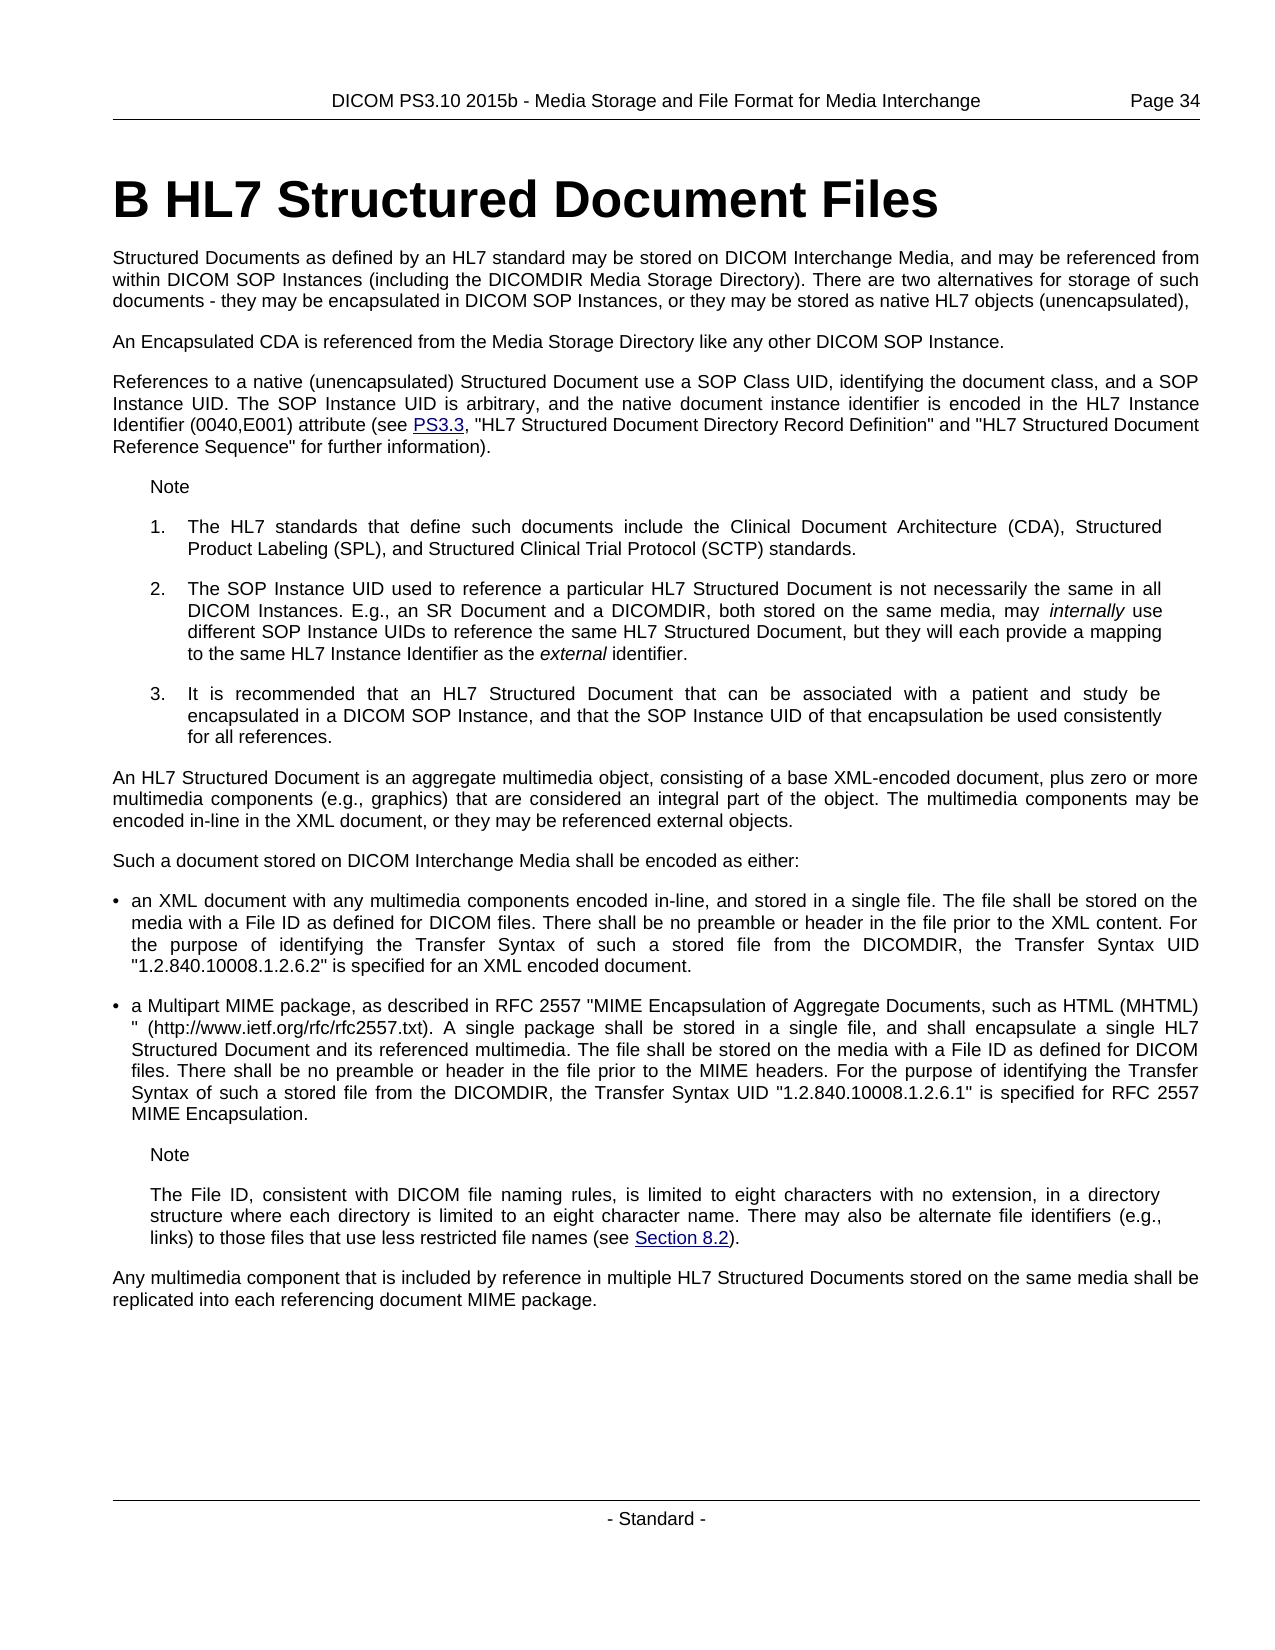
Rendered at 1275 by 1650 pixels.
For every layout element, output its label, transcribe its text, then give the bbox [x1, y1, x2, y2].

text Structured Documents as defined by an HL7 standard may be stored on DICOM Interchange Media, and may be referenced from within DICOM SOP Instances (including the DICOMDIR Media Storage Directory). There are two alternatives for storage of such documents - they may be encapsulated in DICOM SOP Instances, or they may be stored as native HL7 objects (unencapsulated), [112, 247, 1200, 312]
text Such a document stored on DICOM Interchange Media shall be encoded as either: [112, 850, 1200, 871]
text An HL7 Structured Document is an aggregate multimedia object, consisting of a base XML-encoded document, plus zero or more multimedia components (e.g., graphics) that are considered an integral part of the object. The multimedia components may be encoded in-line in the XML document, or they may be referenced external objects. [112, 766, 1200, 831]
list It is recommended that an HL7 Structured Document that can be associated with a patient and study be encapsulated in a DICOM SOP Instance, and that the SOP Instance UID of that encapsulation be used consistently for all references. [150, 683, 1162, 748]
text Note [150, 476, 1162, 497]
list The HL7 standards that define such documents include the Clinical Document Architecture (CDA), Structured Product Labeling (SPL), and Structured Clinical Trial Protocol (SCTP) standards. [150, 516, 1162, 559]
text References to a native (unencapsulated) Structured Document use a SOP Class UID, identifying the document class, and a SOP Instance UID. The SOP Instance UID is arbitrary, and the native document instance identifier is encoded in the HL7 Instance Identifier (0040,E001) attribute (see PS3.3, "HL7 Structured Document Directory Record Definition" and "HL7 Structured Document Reference Sequence" for further information). [112, 371, 1200, 457]
list The SOP Instance UID used to reference a particular HL7 Structured Document is not necessarily the same in all DICOM Instances. E.g., an SR Document and a DICOMDIR, both stored on the same media, may internally use different SOP Instance UIDs to reference the same HL7 Structured Document, but they will each provide a mapping to the same HL7 Instance Identifier as the external identifier. [150, 578, 1162, 664]
text B HL7 Structured Document Files [112, 169, 1200, 228]
list an XML document with any multimedia components encoded in-line, and stored in a single file. The file shall be stored on the media with a File ID as defined for DICOM files. There shall be no preamble or header in the file prior to the XML content. For the purpose of identifying the Transfer Syntax of such a stored file from the DICOMDIR, the Transfer Syntax UID "1.2.840.10008.1.2.6.2" is specified for an XML encoded document. [112, 890, 1200, 976]
text Note [150, 1143, 1162, 1165]
text Any multimedia component that is included by reference in multiple HL7 Structured Documents stored on the same media shall be replicated into each referencing document MIME package. [112, 1267, 1200, 1310]
text The File ID, consistent with DICOM file naming rules, is limited to eight characters with no extension, in a directory structure where each directory is limited to an eight character name. There may also be alternate file identifiers (e.g., links) to those files that use less restricted file names (see Section 8.2). [150, 1184, 1162, 1248]
text An Encapsulated CDA is referenced from the Media Storage Directory like any other DICOM SOP Instance. [112, 331, 1200, 352]
list a Multipart MIME package, as described in RFC 2557 "MIME Encapsulation of Aggregate Documents, such as HTML (MHTML) " (http://www.ietf.org/rfc/rfc2557.txt). A single package shall be stored in a single file, and shall encapsulate a single HL7 Structured Document and its referenced multimedia. The file shall be stored on the media with a File ID as defined for DICOM files. There shall be no preamble or header in the file prior to the MIME headers. For the purpose of identifying the Transfer Syntax of such a stored file from the DICOMDIR, the Transfer Syntax UID "1.2.840.10008.1.2.6.1" is specified for RFC 2557 MIME Encapsulation. [112, 995, 1200, 1124]
